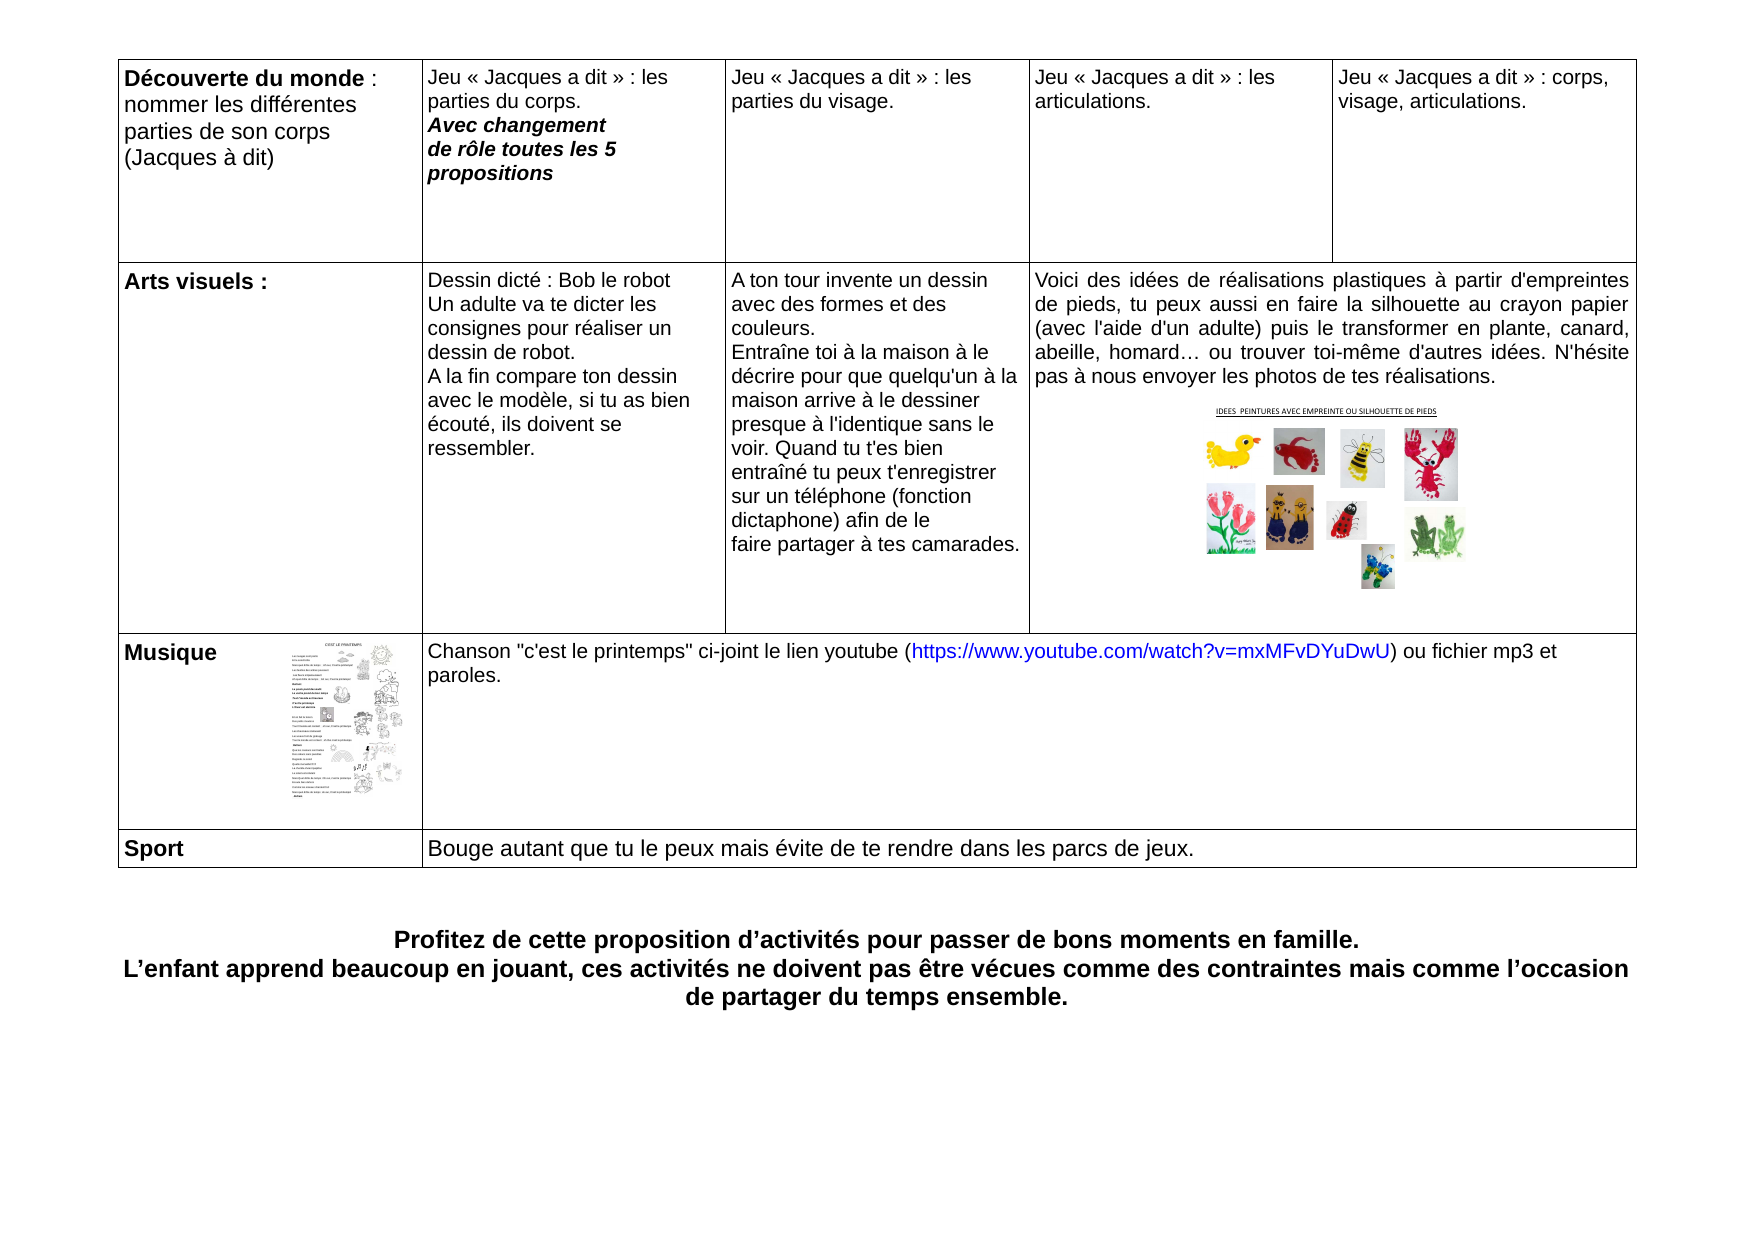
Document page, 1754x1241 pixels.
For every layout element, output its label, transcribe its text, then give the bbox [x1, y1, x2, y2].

table_cell Sport [119, 830, 422, 867]
table_cell Dessin dicté : Bob le robot Un adulte va te dicter les consignes pour réaliser un dessin de robot. A la fin compare ton dessin avec le modèle, si tu as bien écouté, ils doivent se ressembler. [423, 263, 725, 633]
table_cell Chanson "c'est le printemps" ci-joint le lien youtube (https://www.youtube.com/watch?v=mxMFvDYuDwU) ou fichier mp3 et paroles. [423, 634, 1636, 829]
table_cell Musique [119, 634, 422, 829]
table_cell Découverte du monde : nommer les différentes parties de son corps (Jacques à dit) [119, 60, 422, 262]
table_cell Jeu « Jacques a dit » : les parties du visage. [726, 60, 1029, 262]
table_cell Bouge autant que tu le peux mais évite de te rendre dans les parcs de jeux. [423, 830, 1636, 867]
table_cell Arts visuels : [119, 263, 422, 633]
table_cell Jeu « Jacques a dit » : les parties du corps. Avec changement de rôle toutes les 5 propositions [423, 60, 725, 262]
table_cell Jeu « Jacques a dit » : corps, visage, articulations. [1333, 60, 1636, 262]
text Profitez de cette proposition d’activités pour passer de bons moments en famille. [118, 925, 1636, 953]
table_cell A ton tour invente un dessin avec des formes et des couleurs. Entraîne toi à la maison à le décrire pour que quelqu'un à la maison arrive à le dessiner presque à l'identique sans le voir. Quand tu t'es bien entraîné tu peux t'enregistrer sur un téléphone (fonction dictaphone) afin de le faire partager à tes camarades. [726, 263, 1029, 633]
text L’enfant apprend beaucoup en jouant, ces activités ne doivent pas être vécues comme des contraintes mais comme l’occasion de partager du temps ensemble. [118, 953, 1636, 1011]
table_cell Voici des idées de réalisations plastiques à partir d'empreintes de pieds, tu peux aussi en faire la silhouette au crayon papier (avec l'aide d'un adulte) puis le transformer en plante, canard, abeille, homard… ou trouver toi-même d'autres idées. N'hésite pas à nous envoyer les photos de tes réalisations. [1030, 263, 1636, 633]
table_cell Jeu « Jacques a dit » : les articulations. [1030, 60, 1332, 262]
